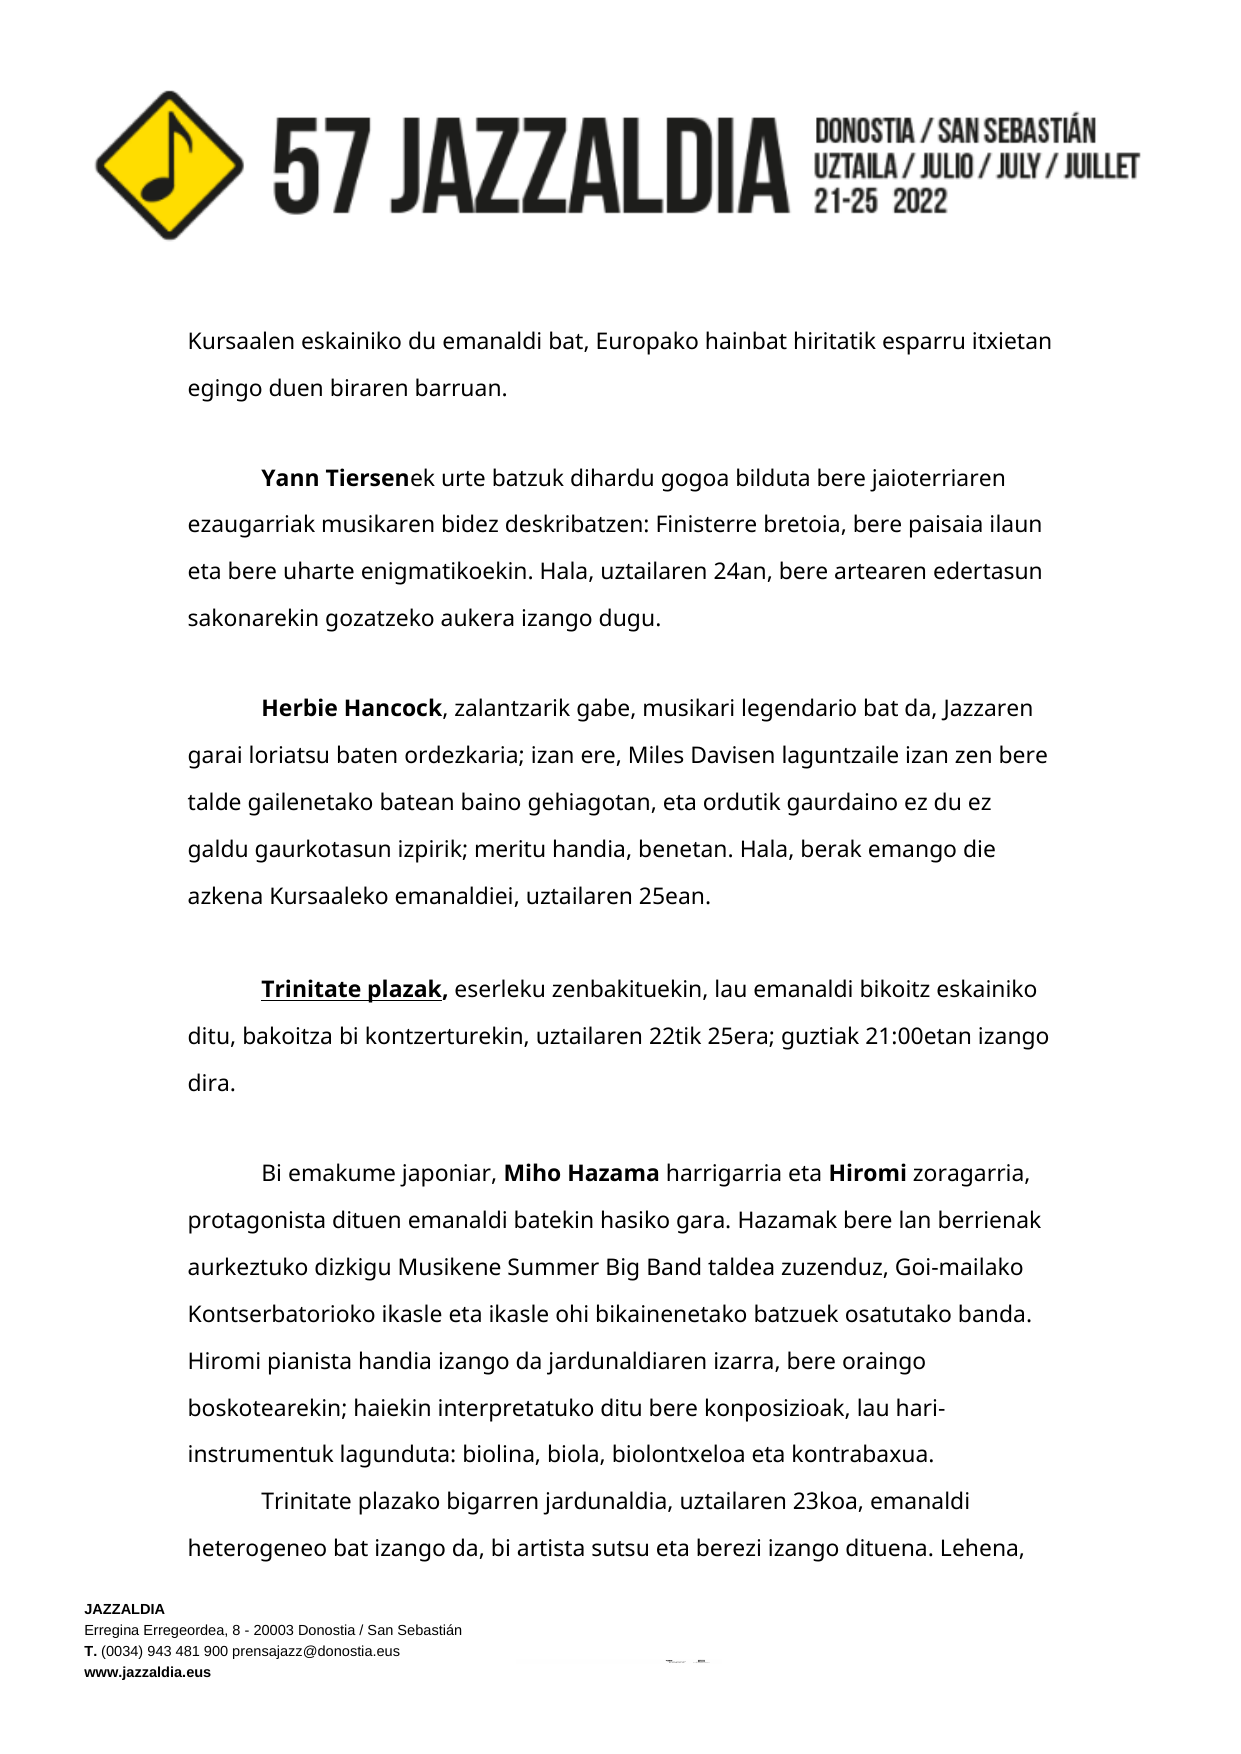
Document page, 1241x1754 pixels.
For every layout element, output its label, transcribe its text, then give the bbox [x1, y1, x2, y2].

text Yann Tiersenek urte batzuk dihardu gogoa bilduta bere jaioterriaren ezaugarriak musikaren bidez deskribatzen: Finisterre bretoia, bere paisaia ilaun eta bere uharte enigmatikoekin. Hala, uztailaren 24an, bere artearen edertasun sakonarekin gozatzeko aukera izango dugu. [187, 461, 1053, 633]
text Herbie Hancock, zalantzarik gabe, musikari legendario bat da, Jazzaren garai loriatsu baten ordezkaria; izan ere, Miles Davisen laguntzaile izan zen bere talde gailenetako batean baino gehiagotan, eta ordutik gaurdaino ez du ez galdu gaurkotasun izpirik; meritu handia, benetan. Hala, berak emango die azkena Kursaaleko emanaldiei, uztailaren 25ean. [187, 692, 1053, 911]
picture [580, 1659, 658, 1664]
text Trinitate plazak, eserleku zenbakituekin, lau emanaldi bikoitz eskainiko ditu, bakoitza bi kontzerturekin, uztailaren 22tik 25era; guztiak 21:00etan izango dira. [187, 973, 1053, 1098]
text Trinitate plazako bigarren jardunaldia, uztailaren 23koa, emanaldi heterogeneo bat izango da, bi artista sutsu eta berezi izango dituena. Lehena, [187, 1485, 1053, 1563]
text Bi emakume japoniar, Miho Hazama harrigarria eta Hiromi zoragarria, protagonista dituen emanaldi batekin hasiko gara. Hazamak bere lan berrienak aurkeztuko dizkigu Musikene Summer Big Band taldea zuzenduz, Goi-mailako Kontserbatorioko ikasle eta ikasle ohi bikainenetako batzuek osatutako banda. Hiromi pianista handia izango da jardunaldiaren izarra, bere oraingo boskotearekin; haiekin interpretatuko ditu bere konposizioak, lau hari-instrumentuk lagunduta: biolina, biola, biolontxeloa eta kontrabaxua. [187, 1157, 1053, 1469]
text Kursaalen eskainiko du emanaldi bat, Europako hainbat hiritatik esparru itxietan egingo duen biraren barruan. [187, 324, 1053, 403]
picture [93, 59, 1147, 280]
